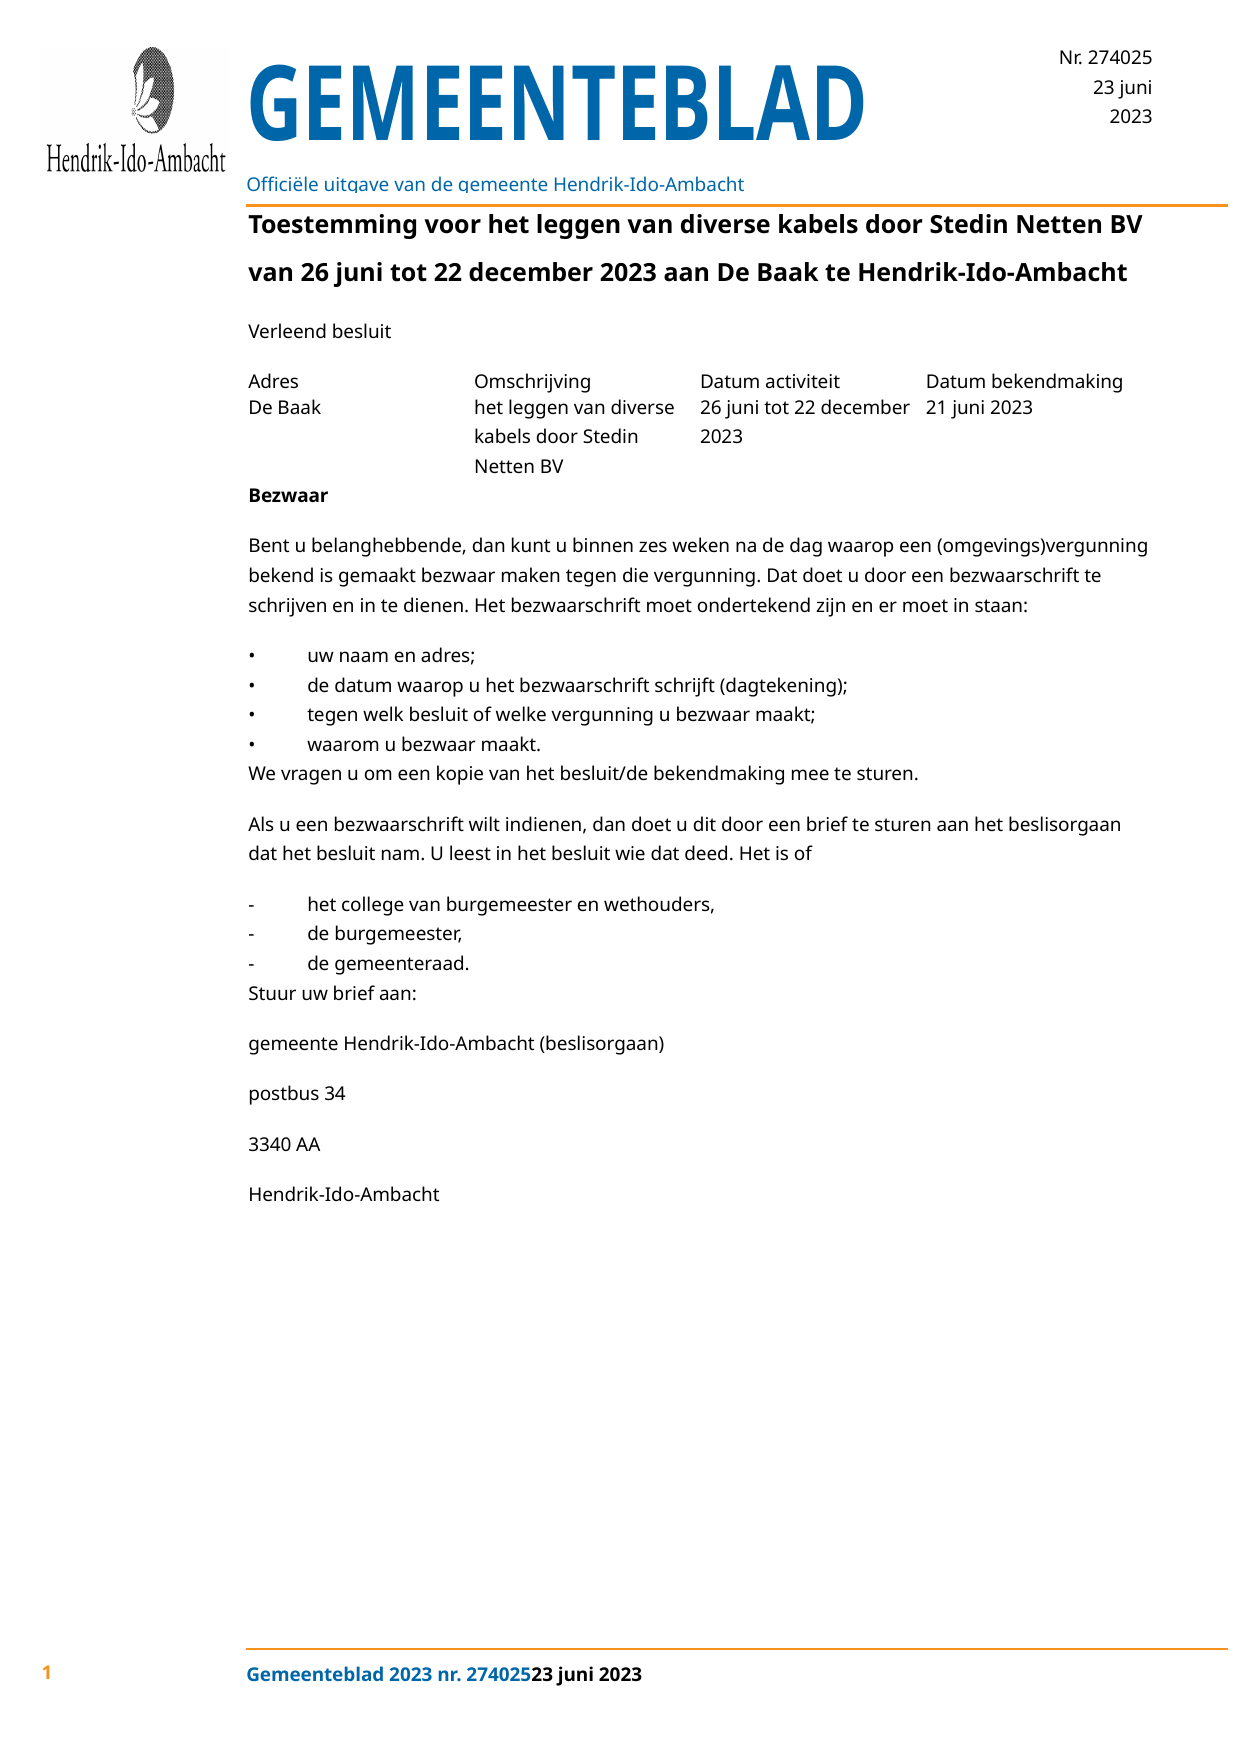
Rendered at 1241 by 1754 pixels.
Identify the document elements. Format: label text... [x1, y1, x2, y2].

picture [41, 47, 231, 172]
list het college van burgemeester en wethouders, [248, 891, 1152, 917]
text Verleend besluit [248, 318, 1152, 344]
text Als u een bezwaarschrift wilt indienen, dan doet u dit door een brief te sturen aan het beslisorgaan dat het besluit nam. U leest in het besluit wie dat deed. Het is of [248, 811, 1152, 866]
list waarom u bezwaar maakt. [248, 731, 1152, 757]
list de datum waarop u het bezwaarschrift schrijft (dagtekening); [248, 672, 1152, 698]
table_cell 26 juni tot 22 december 2023 [700, 394, 926, 479]
text Toestemming voor het leggen van diverse kabels door Stedin Netten BV van 26 juni tot 22 december 2023 aan De Baak te Hendrik-Ido-Ambacht [248, 207, 1152, 288]
text Bezwaar [248, 482, 1152, 508]
text 3340 AA [248, 1131, 1152, 1157]
text gemeente Hendrik-Ido-Ambacht (beslisorgaan) [248, 1030, 1152, 1056]
list tegen welk besluit of welke vergunning u bezwaar maakt; [248, 701, 1152, 727]
table_header Datum activiteit [700, 369, 926, 394]
text postbus 34 [248, 1081, 1152, 1106]
table_cell het leggen van diverse kabels door Stedin Netten BV [474, 394, 700, 479]
table_header Omschrijving [474, 369, 700, 394]
text Stuur uw brief aan: [248, 980, 1152, 1006]
list de burgemeester, [248, 921, 1152, 946]
list de gemeenteraad. [248, 950, 1152, 976]
text Hendrik-Ido-Ambacht [248, 1181, 1152, 1207]
text Bent u belanghebbende, dan kunt u binnen zes weken na de dag waarop een (omgevings)vergunning bekend is gemaakt bezwaar maken tegen die vergunning. Dat doet u door een bezwaarschrift te schrijven en in te dienen. Het bezwaarschrift moet ondertekend zijn en er moet in staan: [248, 533, 1152, 618]
list uw naam en adres; [248, 642, 1152, 668]
table_header Adres [248, 369, 474, 394]
text We vragen u om een kopie van het besluit/de bekendmaking mee te sturen. [248, 761, 1152, 786]
table_header Datum bekendmaking [926, 369, 1152, 394]
table_cell 21 juni 2023 [926, 394, 1152, 479]
table_cell De Baak [248, 394, 474, 479]
